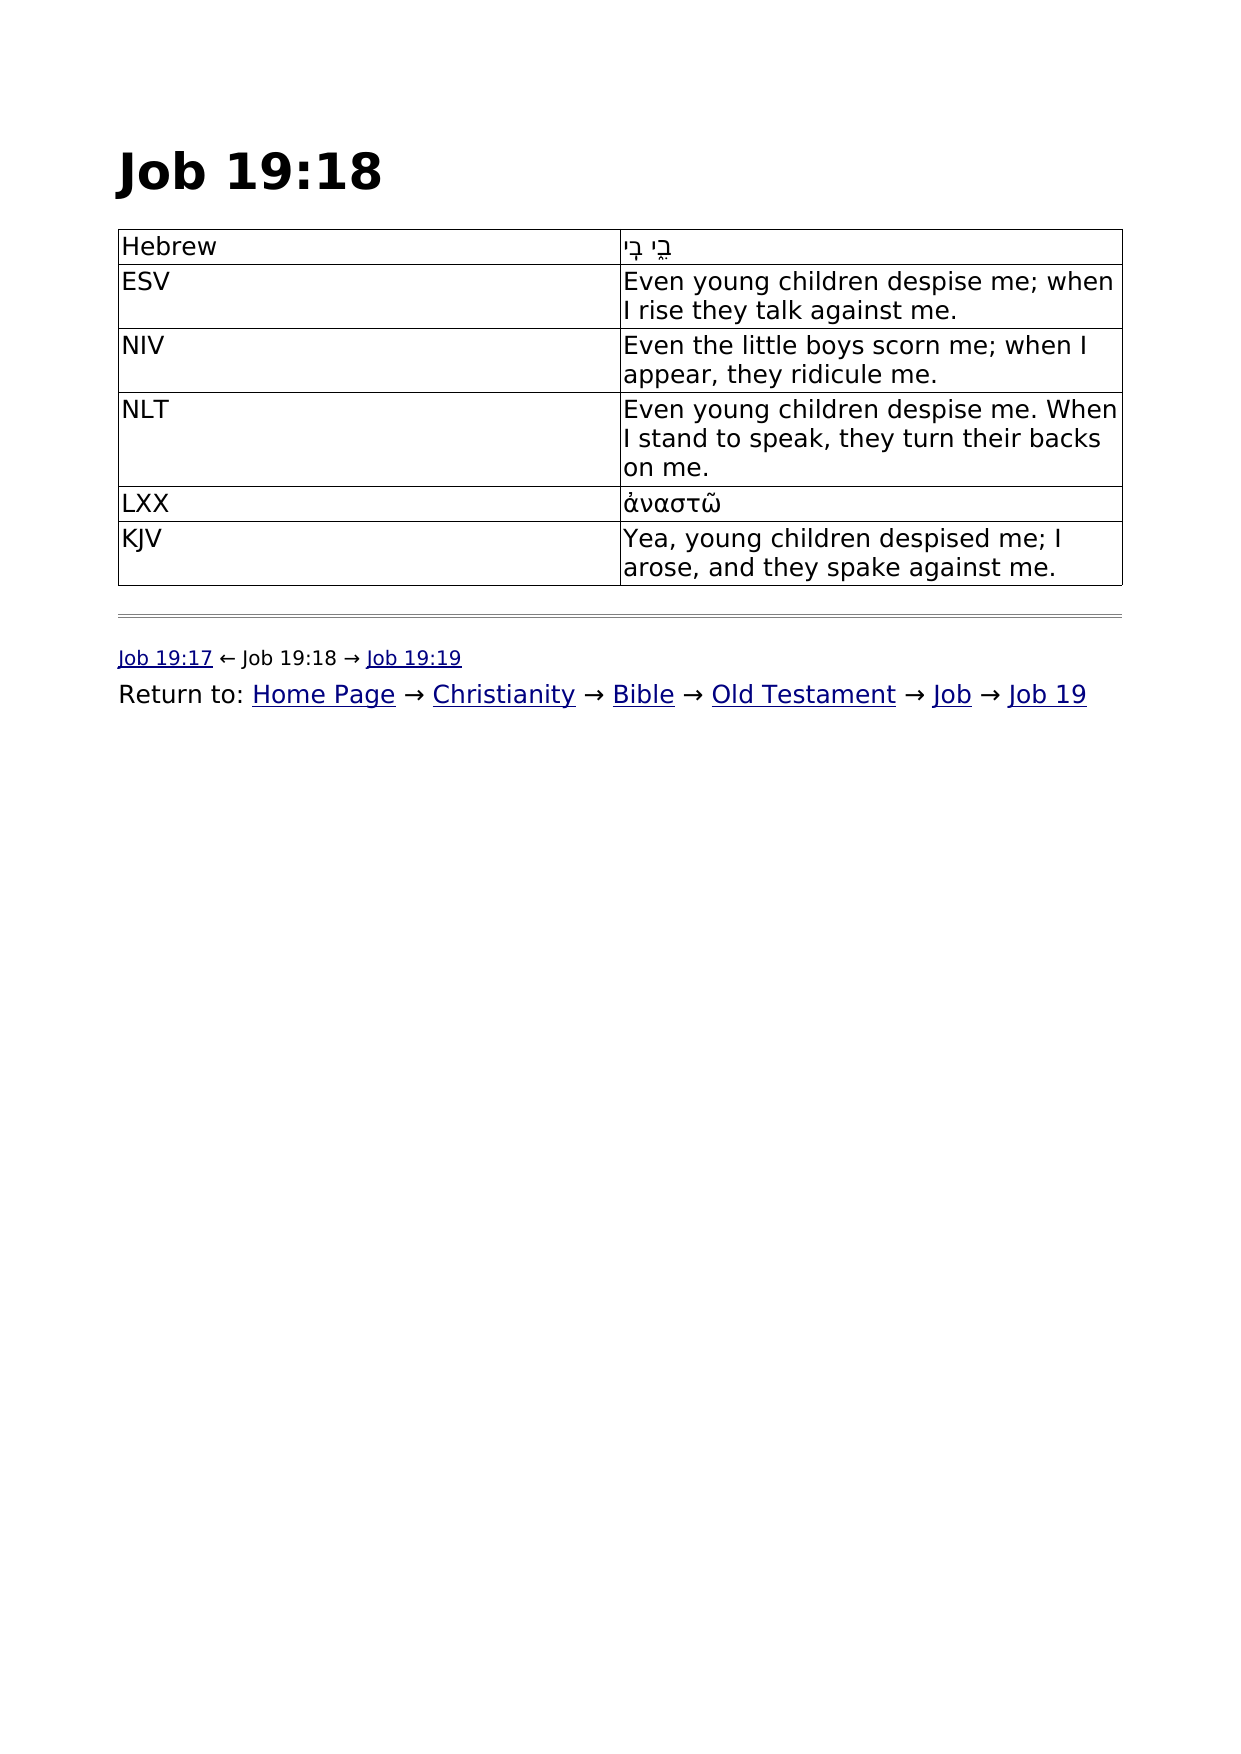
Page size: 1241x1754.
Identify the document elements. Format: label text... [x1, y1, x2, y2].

table_cell Even young children despise me; when I rise they talk against me. [621, 265, 1122, 328]
table_cell Even the little boys scorn me; when I appear, they ridicule me. [621, 329, 1122, 392]
table_cell NIV [119, 329, 620, 392]
table_cell Yea, young children despised me; I arose, and they spake against me. [621, 522, 1122, 585]
table_cell ἀναστῶ [621, 487, 1122, 521]
text Job 19:17 ← Job 19:18 → Job 19:19 [118, 646, 1122, 680]
subtitle Job 19:18 [118, 143, 1122, 201]
table_cell LXX [119, 487, 620, 521]
text Return to: Home Page → Christianity → Bible → Old Testament → Job → Job 19 [118, 680, 1122, 709]
table_header בִ֑י בִֽי [621, 230, 1122, 264]
table_cell ESV [119, 265, 620, 328]
table_cell Even young children despise me. When I stand to speak, they turn their backs on me. [621, 393, 1122, 486]
table_cell KJV [119, 522, 620, 585]
table_header Hebrew [119, 230, 620, 264]
table_cell NLT [119, 393, 620, 486]
